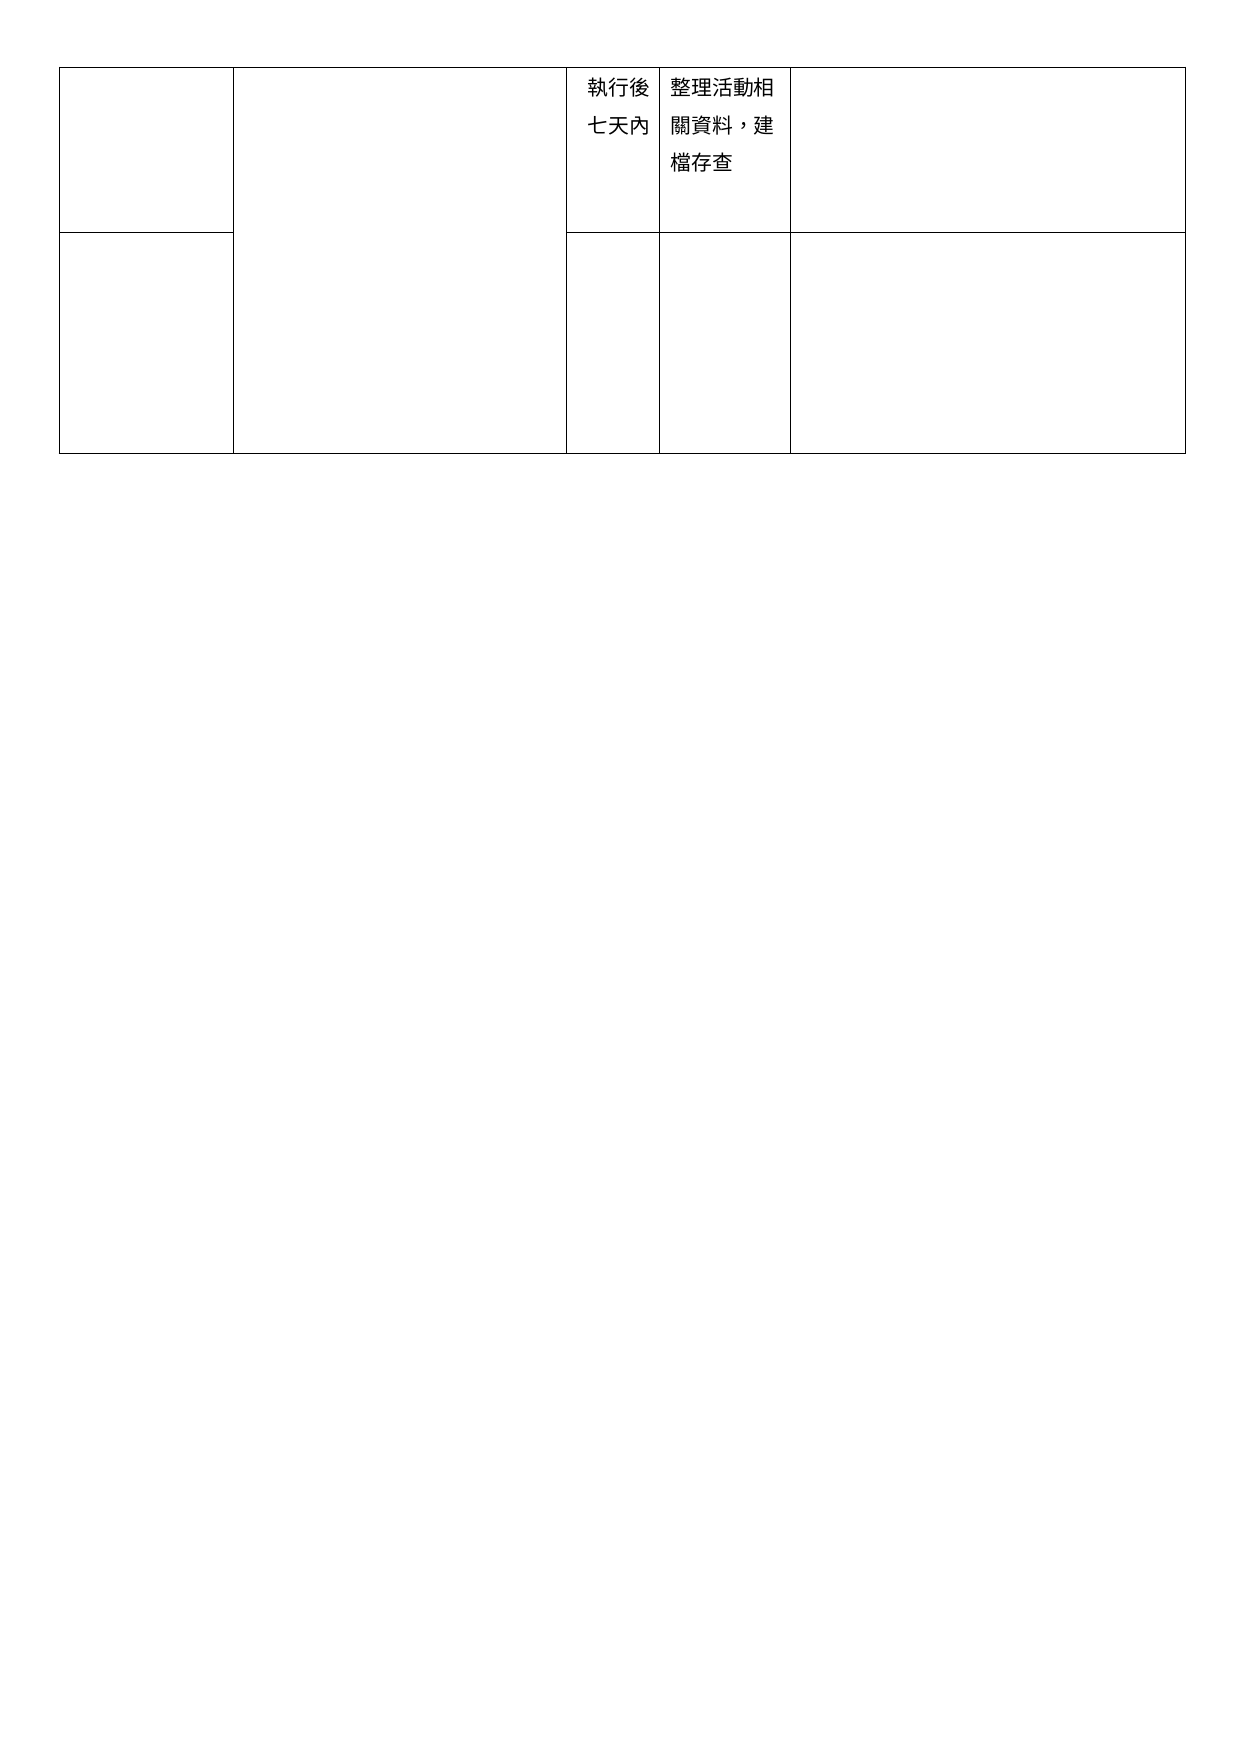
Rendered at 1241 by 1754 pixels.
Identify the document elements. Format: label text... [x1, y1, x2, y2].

table_cell [60, 233, 233, 453]
table_cell 整理活動相關資料，建檔存查 [660, 68, 790, 232]
table_cell [791, 233, 1185, 453]
table_cell [791, 68, 1185, 232]
table_cell [567, 233, 659, 453]
table_cell [60, 68, 233, 232]
table_cell [234, 68, 566, 453]
table_cell [660, 233, 790, 453]
table_cell 執行後七天內 [567, 68, 659, 232]
